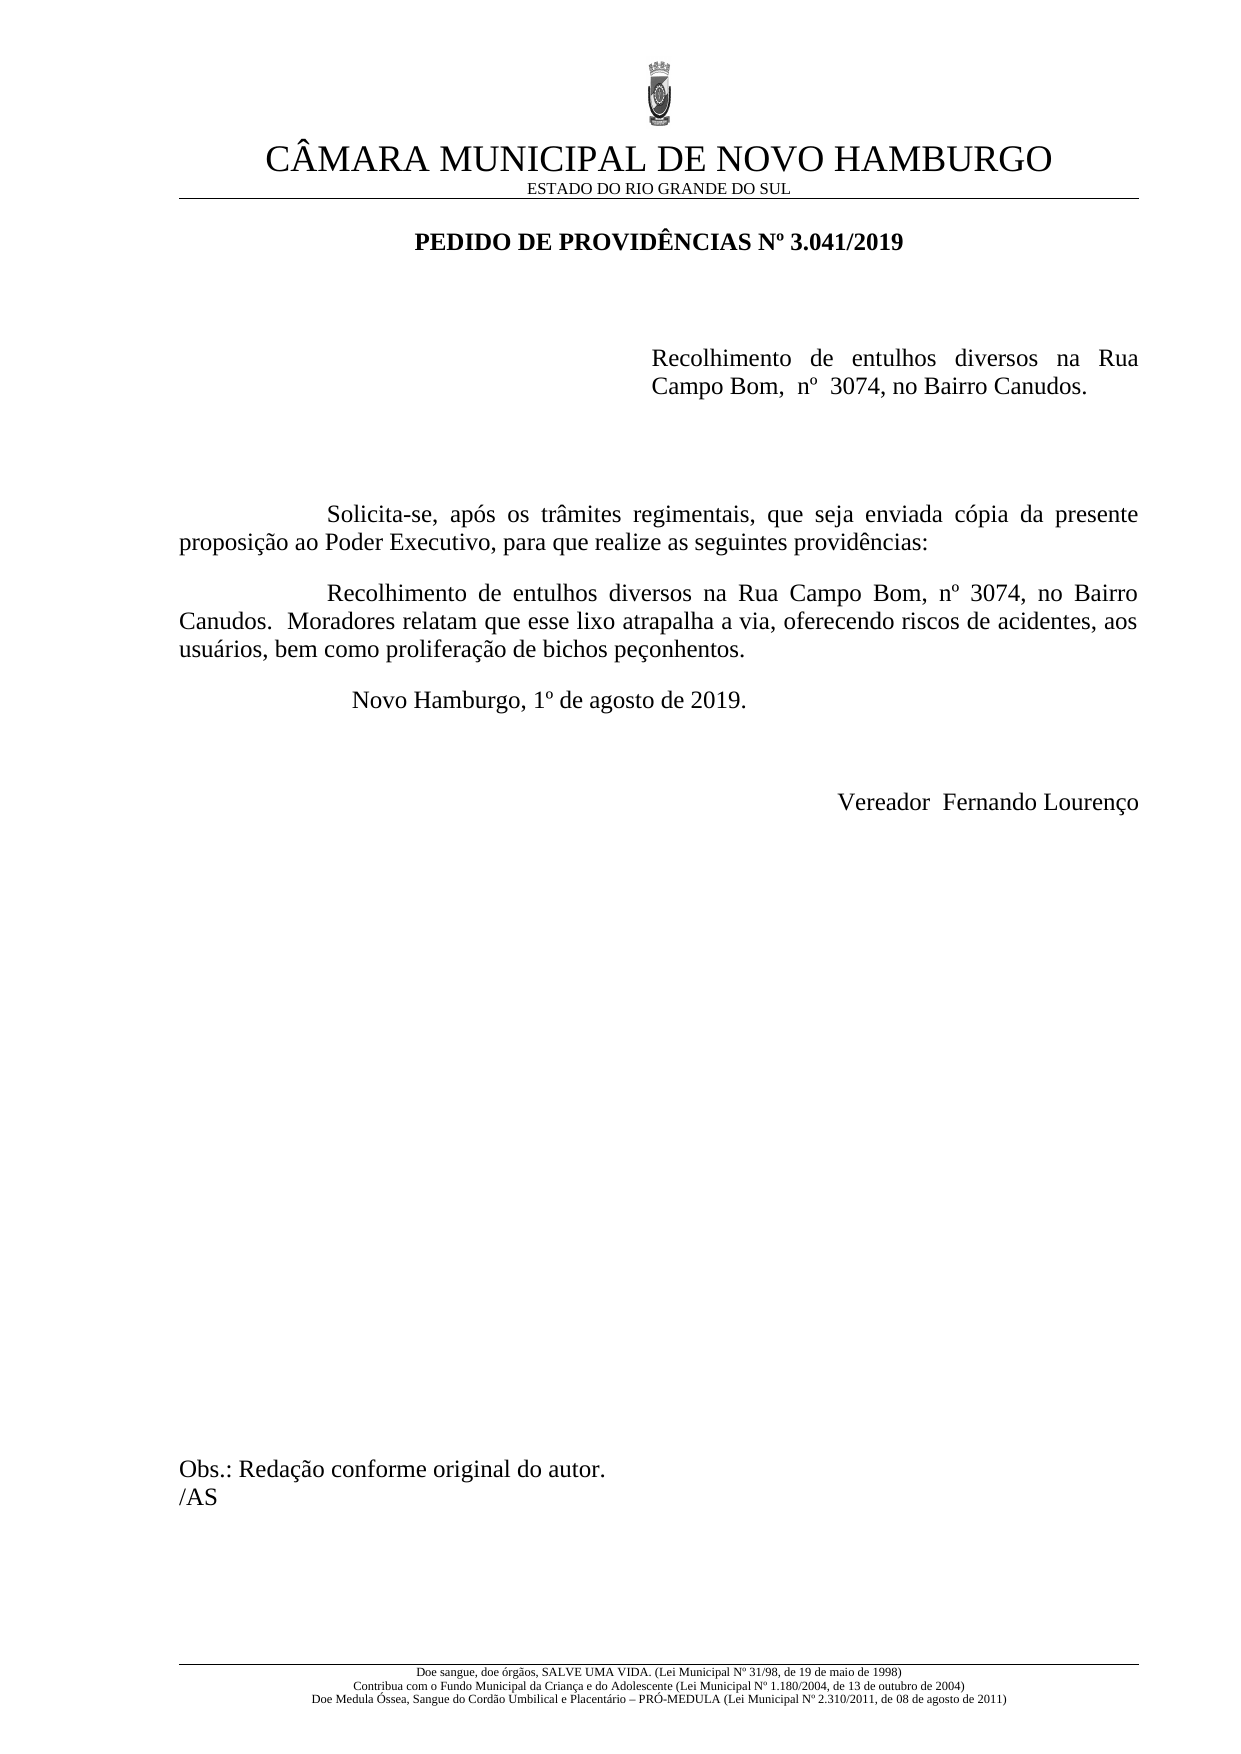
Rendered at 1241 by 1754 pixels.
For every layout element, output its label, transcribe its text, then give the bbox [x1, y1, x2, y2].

text Obs.: Redação conforme original do autor. [179, 1455, 1139, 1483]
text PEDIDO DE PROVIDÊNCIAS Nº 3.041/2019 [179, 228, 1139, 256]
text /AS [179, 1483, 1139, 1511]
text Novo Hamburgo, 1º de agosto de 2019. [179, 686, 1139, 714]
text Recolhimento de entulhos diversos na Rua Campo Bom, nº 3074, no Bairro Canudos. Moradores relatam que esse lixo atrapalha a via, oferecendo riscos de acidentes, aos usuários, bem como proliferação de bichos peçonhentos. [179, 579, 1139, 662]
text Vereador Fernando Lourenço [179, 788, 1139, 816]
text Solicita-se, após os trâmites regimentais, que seja enviada cópia da presente proposição ao Poder Executivo, para que realize as seguintes providências: [179, 500, 1139, 556]
text Recolhimento de entulhos diversos na Rua Campo Bom, nº 3074, no Bairro Canudos. [651, 344, 1139, 400]
